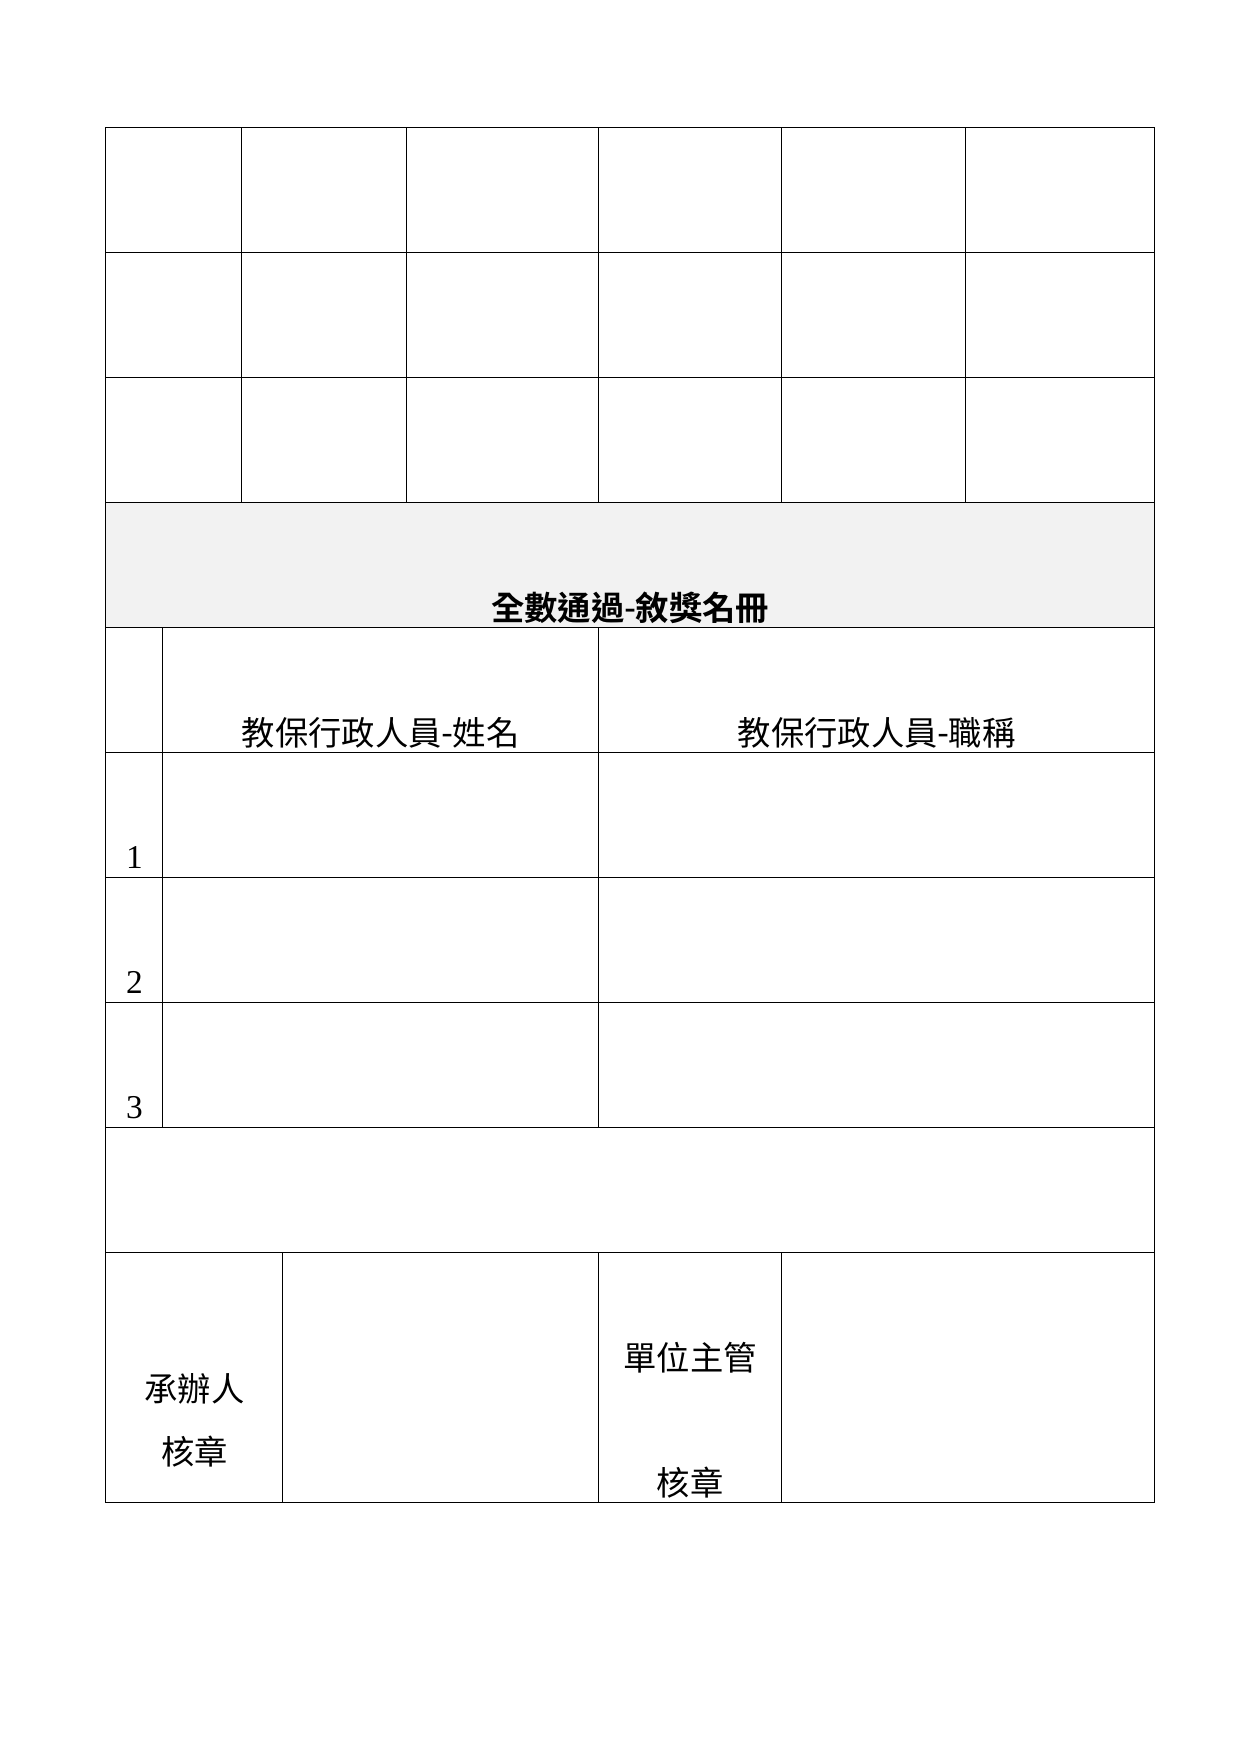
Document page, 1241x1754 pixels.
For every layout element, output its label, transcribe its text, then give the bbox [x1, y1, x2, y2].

table_cell [599, 128, 781, 252]
table_cell [163, 753, 598, 877]
table_cell [599, 878, 1154, 1002]
table_cell [599, 1003, 1154, 1127]
table_cell [966, 378, 1154, 502]
table_cell 單位主管 核章 [599, 1253, 781, 1502]
table_cell [966, 128, 1154, 252]
table_cell [106, 253, 241, 377]
table_cell 2 [106, 878, 162, 1002]
table_cell 承辦人 核章 [106, 1253, 282, 1502]
table_cell [242, 253, 406, 377]
table_cell [407, 128, 598, 252]
table_cell [283, 1253, 598, 1502]
table_cell 全數通過-敘獎名冊 [106, 503, 1154, 627]
table_cell [966, 253, 1154, 377]
table_cell [599, 753, 1154, 877]
table_cell [163, 878, 598, 1002]
table_cell [782, 378, 965, 502]
table_cell [599, 253, 781, 377]
table_cell 1 [106, 753, 162, 877]
table_cell 教保行政人員-職稱 [599, 628, 1154, 752]
table_cell 3 [106, 1003, 162, 1127]
table_cell [407, 378, 598, 502]
table_cell [163, 1003, 598, 1127]
table_cell [782, 253, 965, 377]
table_cell [106, 1128, 1154, 1252]
table_cell [242, 378, 406, 502]
table_cell [782, 1253, 1154, 1502]
table_cell 教保行政人員-姓名 [163, 628, 598, 752]
table_cell [106, 628, 162, 752]
table_cell [106, 378, 241, 502]
table_cell [242, 128, 406, 252]
table_cell [407, 253, 598, 377]
table_cell [599, 378, 781, 502]
table_cell [106, 128, 241, 252]
table_cell [782, 128, 965, 252]
